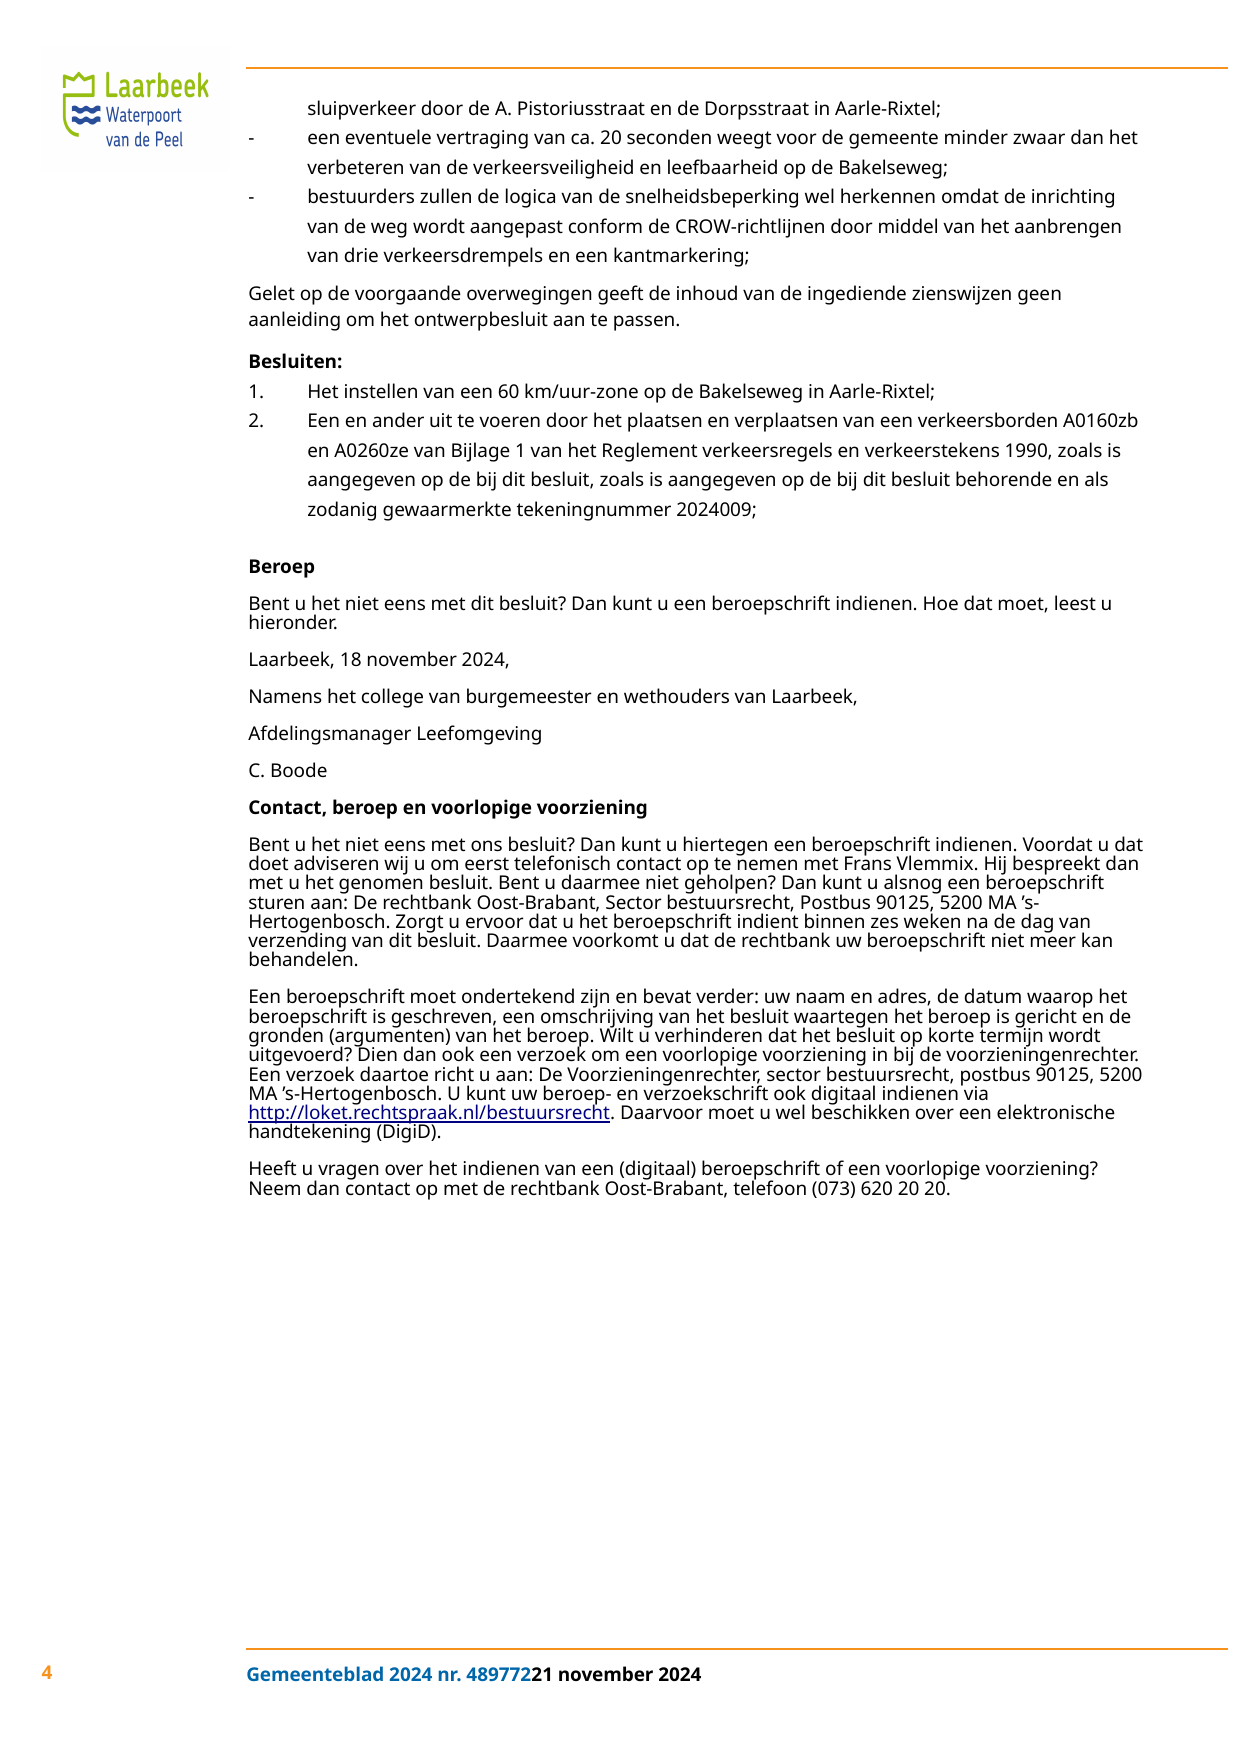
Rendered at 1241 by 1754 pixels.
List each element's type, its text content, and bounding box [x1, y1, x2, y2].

text Heeft u vragen over het indienen van een (digitaal) beroepschrift of een voorlopige voorziening? Neem dan contact op met de rechtbank Oost-Brabant, telefoon (073) 620 20 20. [248, 1160, 1152, 1199]
text C. Boode [248, 762, 1152, 781]
text Beroep [248, 558, 1152, 577]
text Bent u het niet eens met dit besluit? Dan kunt u een beroepschrift indienen. Hoe dat moet, leest u hieronder. [248, 595, 1152, 633]
list een eventuele vertraging van ca. 20 seconden weegt voor de gemeente minder zwaar dan het verbeteren van de verkeersveiligheid en leefbaarheid op de Bakelseweg; [248, 124, 1152, 180]
text Laarbeek, 18 november 2024, [248, 651, 1152, 670]
list Een en ander uit te voeren door het plaatsen en verplaatsen van een verkeersborden A0160zb en A0260ze van Bijlage 1 van het Reglement verkeersregels en verkeerstekens 1990, zoals is aangegeven op de bij dit besluit, zoals is aangegeven op de bij dit besluit behorende en als zodanig gewaarmerkte tekeningnummer 2024009; [248, 407, 1152, 522]
text Bent u het niet eens met ons besluit? Dan kunt u hiertegen een beroepschrift indienen. Voordat u dat doet adviseren wij u om eerst telefonisch contact op te nemen met Frans Vlemmix. Hij bespreekt dan met u het genomen besluit. Bent u daarmee niet geholpen? Dan kunt u alsnog een beroepschrift sturen aan: De rechtbank Oost-Brabant, Sector bestuursrecht, Postbus 90125, 5200 MA ’s-Hertogenbosch. Zorgt u ervoor dat u het beroepschrift indient binnen zes weken na de dag van verzending van dit besluit. Daarmee voorkomt u dat de rechtbank uw beroepschrift niet meer kan behandelen. [248, 836, 1152, 971]
list sluipverkeer door de A. Pistoriusstraat en de Dorpsstraat in Aarle-Rixtel; [248, 95, 1152, 121]
text Een beroepschrift moet ondertekend zijn en bevat verder: uw naam en adres, de datum waarop het beroepschrift is geschreven, een omschrijving van het besluit waartegen het beroep is gericht en de gronden (argumenten) van het beroep. Wilt u verhinderen dat het besluit op korte termijn wordt uitgevoerd? Dien dan ook een verzoek om een voorlopige voorziening in bij de voorzieningenrechter. Een verzoek daartoe richt u aan: De Voorzieningenrechter, sector bestuursrecht, postbus 90125, 5200 MA ’s-Hertogenbosch. U kunt uw beroep- en verzoekschrift ook digitaal indienen via http://loket.rechtspraak.nl/bestuursrecht. Daarvoor moet u wel beschikken over een elektronische handtekening (DigiD). [248, 988, 1152, 1143]
picture [41, 47, 231, 172]
text Contact, beroep en voorlopige voorziening [248, 799, 1152, 818]
list bestuurders zullen de logica van de snelheidsbeperking wel herkennen omdat de inrichting van de weg wordt aangepast conform de CROW-richtlijnen door middel van het aanbrengen van drie verkeersdrempels en een kantmarkering; [248, 183, 1152, 268]
list Het instellen van een 60 km/uur-zone op de Bakelseweg in Aarle-Rixtel; [248, 378, 1152, 404]
text Besluiten: [248, 348, 1152, 374]
text Namens het college van burgemeester en wethouders van Laarbeek, [248, 688, 1152, 707]
text Afdelingsmanager Leefomgeving [248, 725, 1152, 744]
text Gelet op de voorgaande overwegingen geeft de inhoud van de ingediende zienswijzen geen aanleiding om het ontwerpbesluit aan te passen. [248, 281, 1152, 332]
